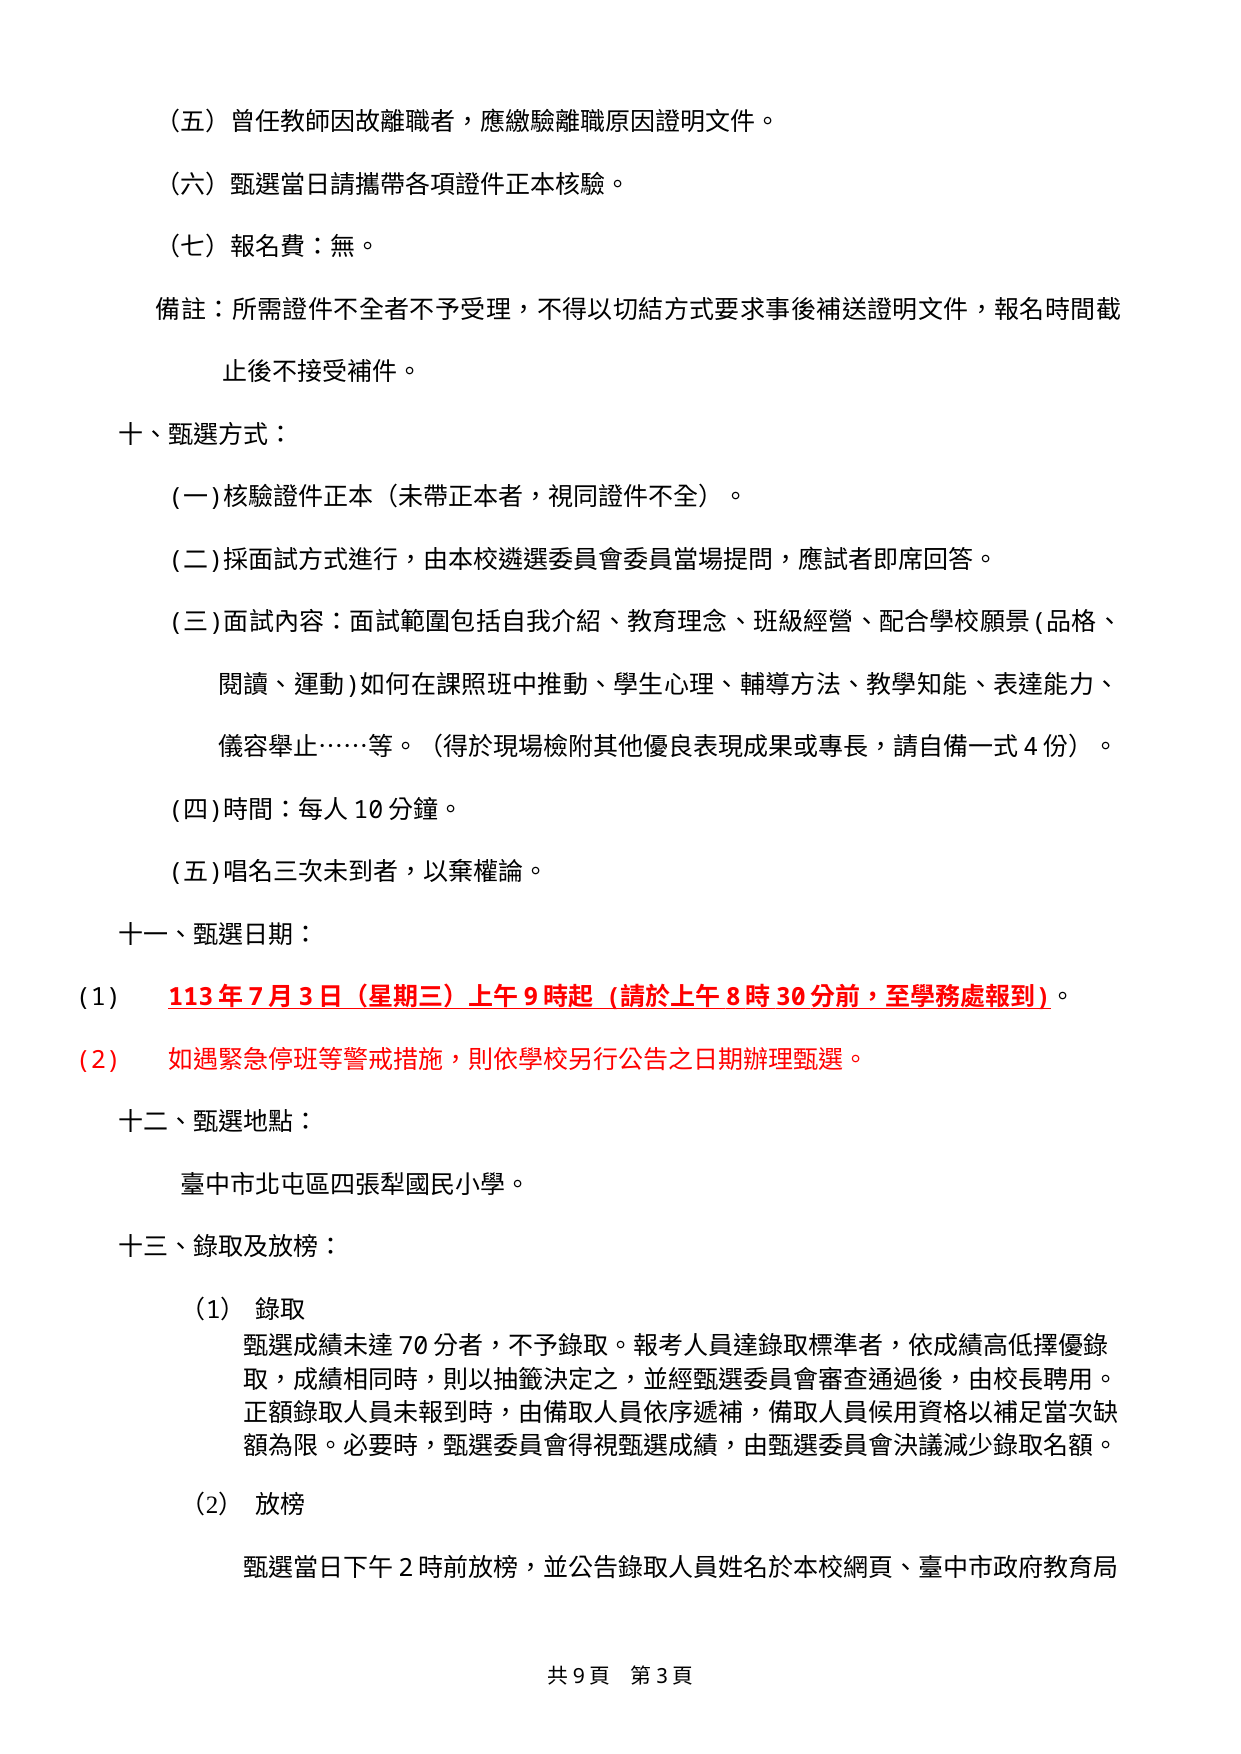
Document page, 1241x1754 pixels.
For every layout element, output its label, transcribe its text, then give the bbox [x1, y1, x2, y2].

text (一)核驗證件正本（未帶正本者，視同證件不全）。 [118, 453, 1122, 516]
text 正額錄取人員未報到時，由備取人員依序遞補，備取人員候用資格以補足當次缺額為限。必要時，甄選委員會得視甄選成績，由甄選委員會決議減少錄取名額。 [243, 1395, 1122, 1461]
text (四)時間：每人10分鐘。 [168, 766, 1122, 828]
text (三)面試內容：面試範圍包括自我介紹、教育理念、班級經營、配合學校願景(品格、閱讀、運動)如何在課照班中推動、學生心理、輔導方法、教學知能、表達能力、儀容舉止……等。（得於現場檢附其他優良表現成果或專長，請自備一式4份）。 [168, 578, 1122, 766]
list 如遇緊急停班等警戒措施，則依學校另行公告之日期辦理甄選。 [76, 1016, 1122, 1078]
text （六）甄選當日請攜帶各項證件正本核驗。 [156, 141, 1122, 203]
text 甄選當日下午2時前放榜，並公告錄取人員姓名於本校網頁、臺中市政府教育局 [243, 1524, 1122, 1586]
text 臺中市北屯區四張犁國民小學。 [181, 1141, 1122, 1203]
text 十二、甄選地點： [118, 1078, 1122, 1141]
text 十三、錄取及放榜： [118, 1203, 1122, 1266]
text 十一、甄選日期： [118, 891, 1122, 953]
list 錄取 [181, 1266, 1122, 1328]
text （七）報名費：無。 [156, 203, 1122, 266]
text 十、甄選方式： [118, 391, 1122, 453]
text （五）曾任教師因故離職者，應繳驗離職原因證明文件。 [156, 78, 1122, 141]
text 備註：所需證件不全者不予受理，不得以切結方式要求事後補送證明文件，報名時間截止後不接受補件。 [156, 266, 1122, 391]
list 放榜 [181, 1461, 1122, 1524]
text 甄選成績未達70分者，不予錄取。報考人員達錄取標準者，依成績高低擇優錄取，成績相同時，則以抽籤決定之，並經甄選委員會審查通過後，由校長聘用。 [243, 1328, 1122, 1395]
text (五)唱名三次未到者，以棄權論。 [168, 828, 1122, 891]
list 113年7月3日（星期三）上午9時起 (請於上午8時30分前，至學務處報到)。 [76, 953, 1122, 1016]
text (二)採面試方式進行，由本校遴選委員會委員當場提問，應試者即席回答。 [118, 516, 1122, 578]
